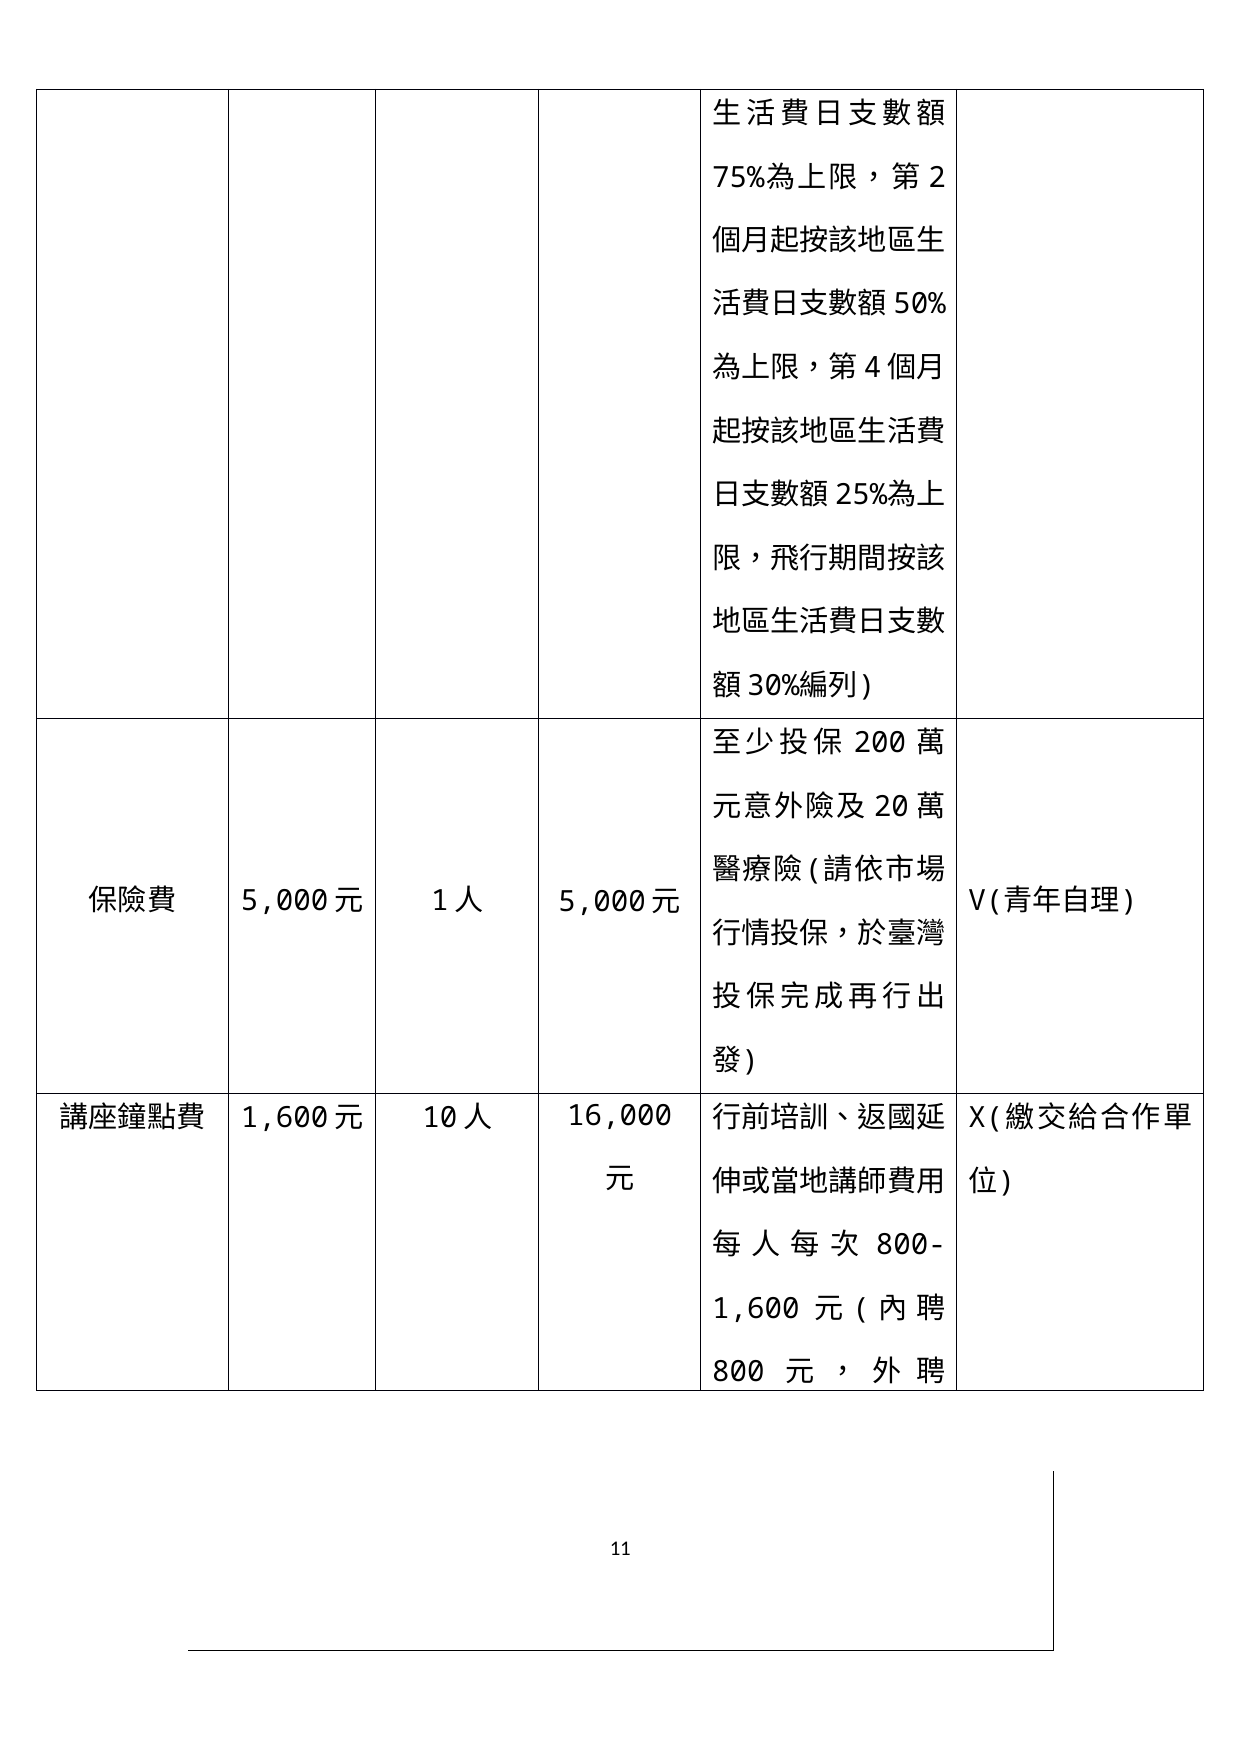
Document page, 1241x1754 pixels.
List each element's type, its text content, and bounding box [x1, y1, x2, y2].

table_cell 5,000元 [229, 719, 375, 1093]
table_cell [957, 90, 1203, 718]
table_cell 保險費 [37, 719, 228, 1093]
table_cell 至少投保200萬元意外險及20萬醫療險(請依市場行情投保，於臺灣投保完成再行出發) [701, 719, 956, 1093]
table_cell V(青年自理) [957, 719, 1203, 1093]
table_cell 行前培訓、返國延伸或當地講師費用每人每次800-1,600元(內聘800元，外聘 [701, 1094, 956, 1390]
table_cell [37, 90, 228, 718]
table_cell [539, 90, 700, 718]
table_cell 講座鐘點費 [37, 1094, 228, 1390]
table_cell [376, 90, 538, 718]
table_cell 16,000元 [539, 1094, 700, 1390]
table_cell 10人 [376, 1094, 538, 1390]
table_cell X(繳交給合作單位) [957, 1094, 1203, 1390]
table_cell 5,000元 [539, 719, 700, 1093]
table_cell 1,600元 [229, 1094, 375, 1390]
table_cell 1人 [376, 719, 538, 1093]
table_cell 生活費日支數額75%為上限，第2個月起按該地區生活費日支數額50%為上限，第4個月起按該地區生活費日支數額25%為上限，飛行期間按該地區生活費日支數額30%編列) [701, 90, 956, 718]
table_cell [229, 90, 375, 718]
